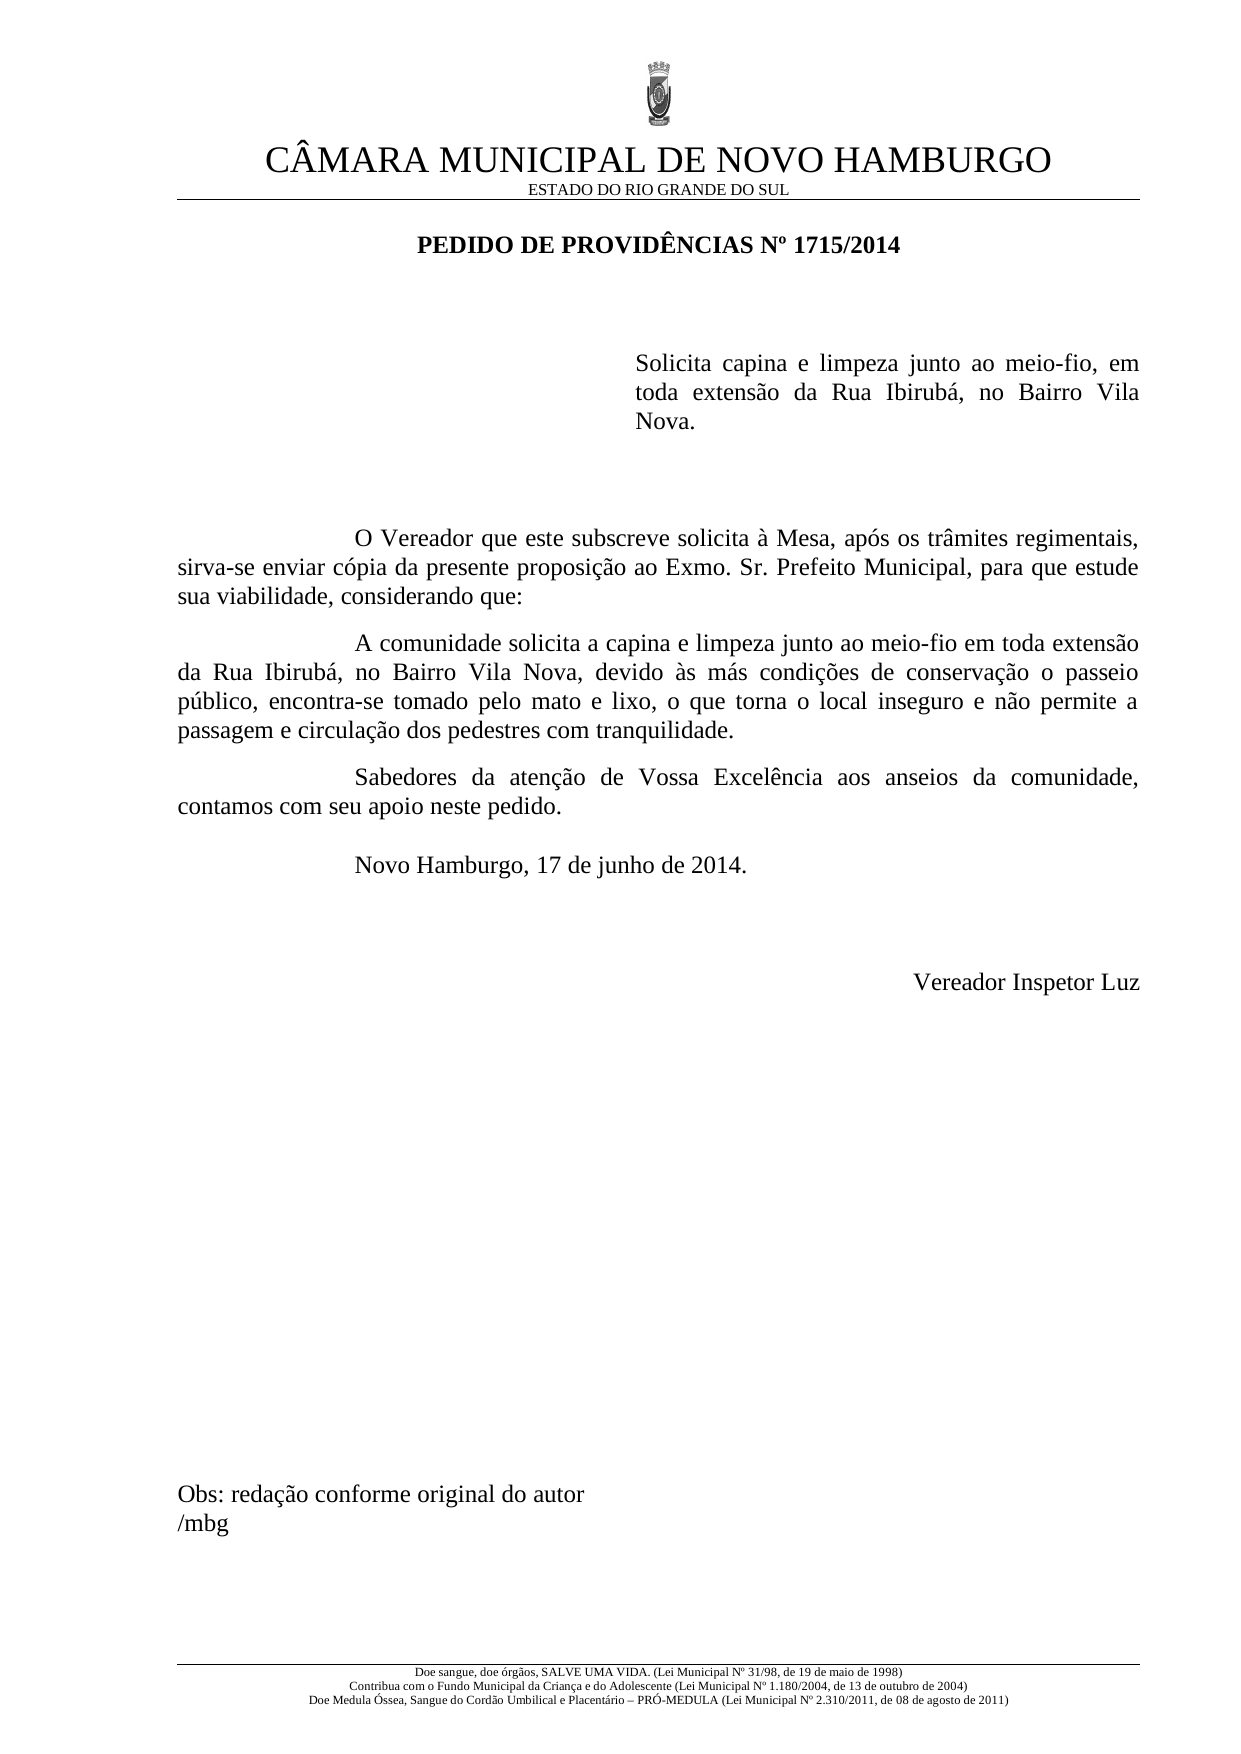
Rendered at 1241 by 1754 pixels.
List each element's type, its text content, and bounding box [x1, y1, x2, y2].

text Sabedores da atenção de Vossa Excelência aos anseios da comunidade, contamos com seu apoio neste pedido. [177, 762, 1140, 820]
text Novo Hamburgo, 17 de junho de 2014. [177, 849, 1140, 879]
text Obs: redação conforme original do autor [177, 1478, 1140, 1507]
text A comunidade solicita a capina e limpeza junto ao meio-fio em toda extensão da Rua Ibirubá, no Bairro Vila Nova, devido às más condições de conservação o passeio público, encontra-se tomado pelo mato e lixo, o que torna o local inseguro e não permite a passagem e circulação dos pedestres com tranquilidade. [177, 628, 1140, 744]
text Vereador Inspetor Luz [177, 967, 1140, 996]
text Solicita capina e limpeza junto ao meio-fio, em toda extensão da Rua Ibirubá, no Bairro Vila Nova. [635, 347, 1140, 434]
text /mbg [177, 1507, 1140, 1537]
text O Vereador que este subscreve solicita à Mesa, após os trâmites regimentais, sirva-se enviar cópia da presente proposição ao Exmo. Sr. Prefeito Municipal, para que estude sua viabilidade, considerando que: [177, 523, 1140, 610]
text PEDIDO DE PROVIDÊNCIAS Nº 1715/2014 [177, 230, 1140, 259]
